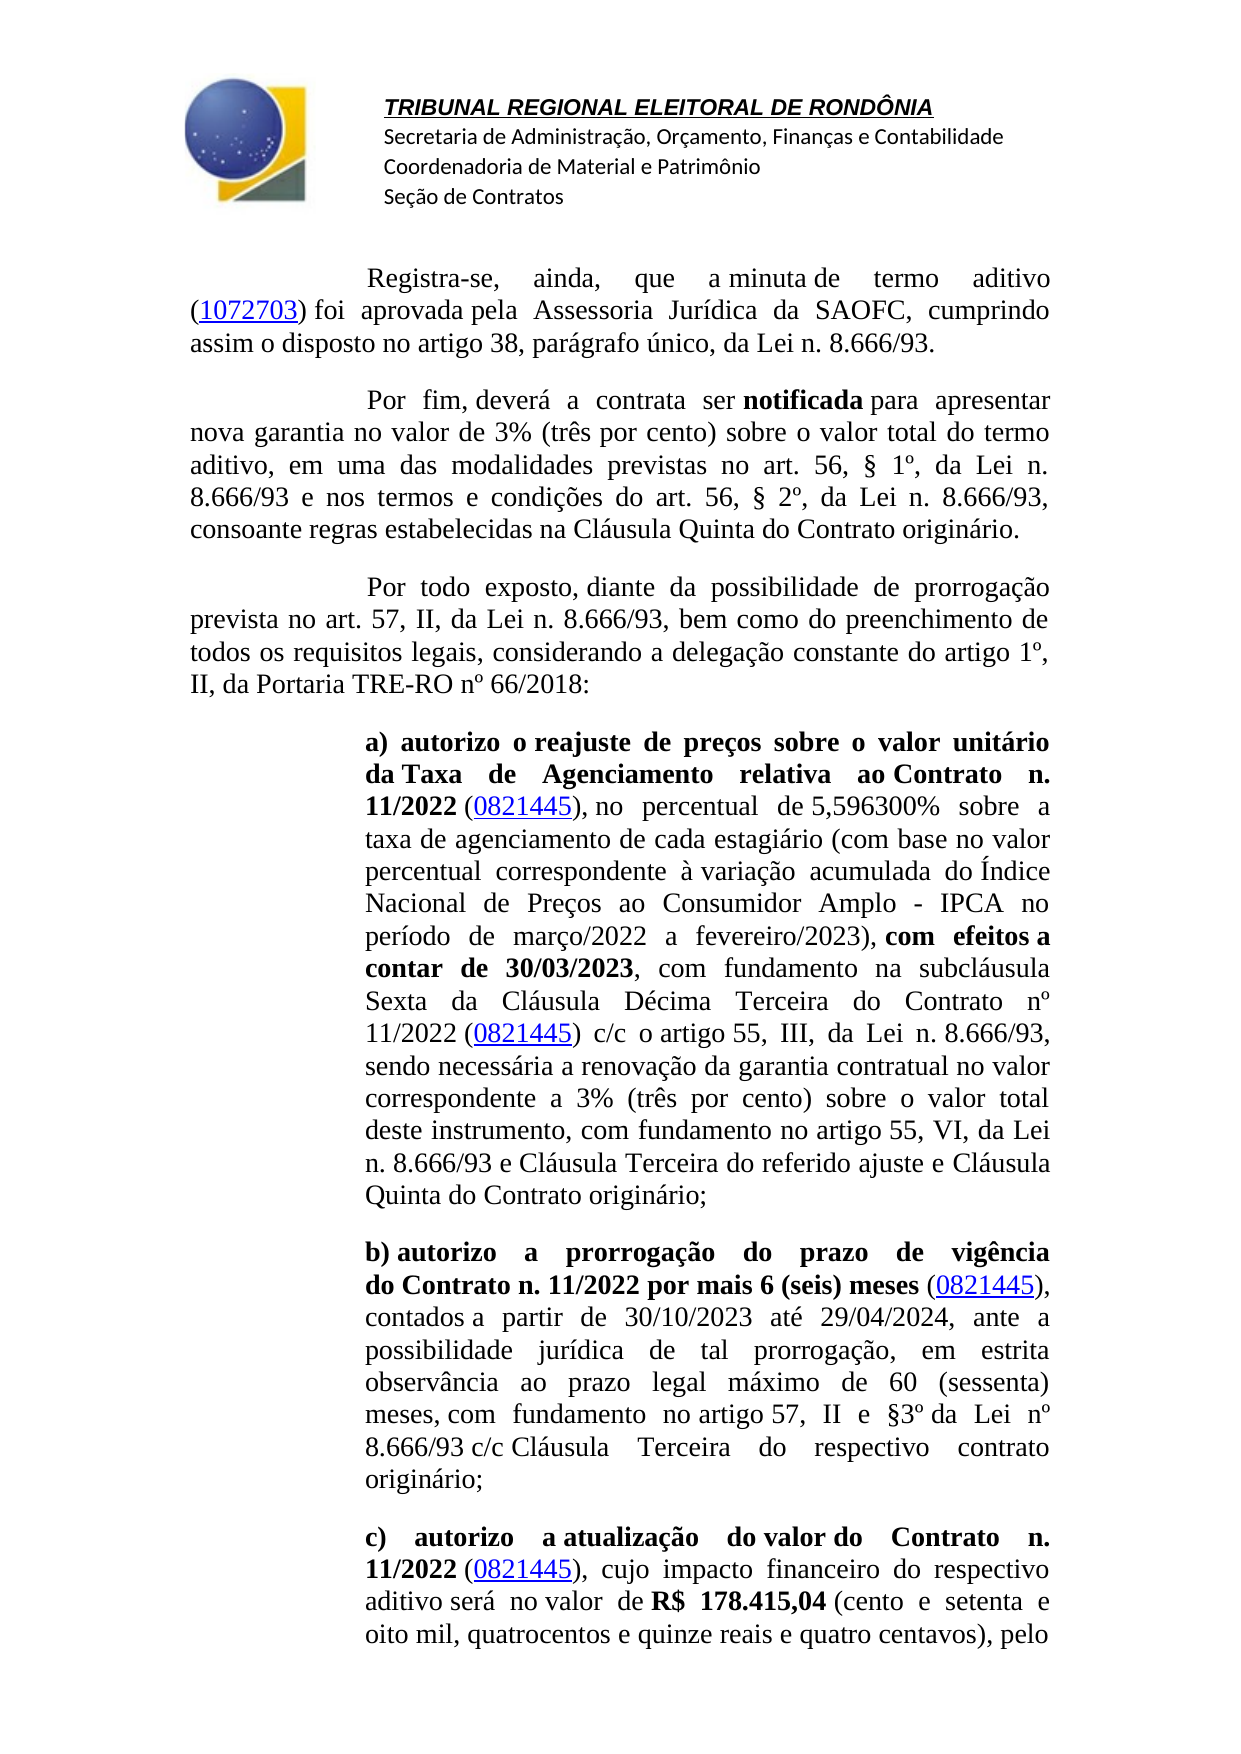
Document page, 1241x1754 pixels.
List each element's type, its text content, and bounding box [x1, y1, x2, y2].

text Por fim, deverá a contrata ser notificada para apresentar nova garantia no valor de 3% (três por cento) sobre o valor total do termo aditivo, em uma das modalidades previstas no art. 56, § 1º, da Lei n. 8.666/93 e nos termos e condições do art. 56, § 2º, da Lei n. 8.666/93, consoante regras estabelecidas na Cláusula Quinta do Contrato originário. [190, 383, 1051, 545]
text c) autorizo a atualização do valor do Contrato n. 11/2022 (0821445), cujo impacto financeiro do respectivo aditivo será no valor de R$ 178.415,04 (cento e setenta e oito mil, quatrocentos e quinze reais e quatro centavos), pelo [365, 1520, 1051, 1649]
text b) autorizo a prorrogação do prazo de vigência do Contrato n. 11/2022 por mais 6 (seis) meses (0821445), contados a partir de 30/10/2023 até 29/04/2024, ante a possibilidade jurídica de tal prorrogação, em estrita observância ao prazo legal máximo de 60 (sessenta) meses, com fundamento no artigo 57, II e §3º da Lei nº 8.666/93 c/c Cláusula Terceira do respectivo contrato originário; [365, 1236, 1051, 1495]
text Por todo exposto, diante da possibilidade de prorrogação prevista no art. 57, II, da Lei n. 8.666/93, bem como do preenchimento de todos os requisitos legais, considerando a delegação constante do artigo 1º, II, da Portaria TRE-RO nº 66/2018: [190, 570, 1051, 699]
text a) autorizo o reajuste de preços sobre o valor unitário da Taxa de Agenciamento relativa ao Contrato n. 11/2022 (0821445), no percentual de 5,596300% sobre a taxa de agenciamento de cada estagiário (com base no valor percentual correspondente à variação acumulada do Índice Nacional de Preços ao Consumidor Amplo - IPCA no período de março/2022 a fevereiro/2023), com efeitos a contar de 30/03/2023, com fundamento na subcláusula Sexta da Cláusula Décima Terceira do Contrato nº 11/2022 (0821445) c/c o artigo 55, III, da Lei n. 8.666/93, sendo necessária a renovação da garantia contratual no valor correspondente a 3% (três por cento) sobre o valor total deste instrumento, com fundamento no artigo 55, VI, da Lei n. 8.666/93 e Cláusula Terceira do referido ajuste e Cláusula Quinta do Contrato originário; [365, 724, 1051, 1211]
text Registra-se, ainda, que a minuta de termo aditivo (1072703) foi aprovada pela Assessoria Jurídica da SAOFC, cumprindo assim o disposto no artigo 38, parágrafo único, da Lei n. 8.666/93. [190, 261, 1051, 358]
